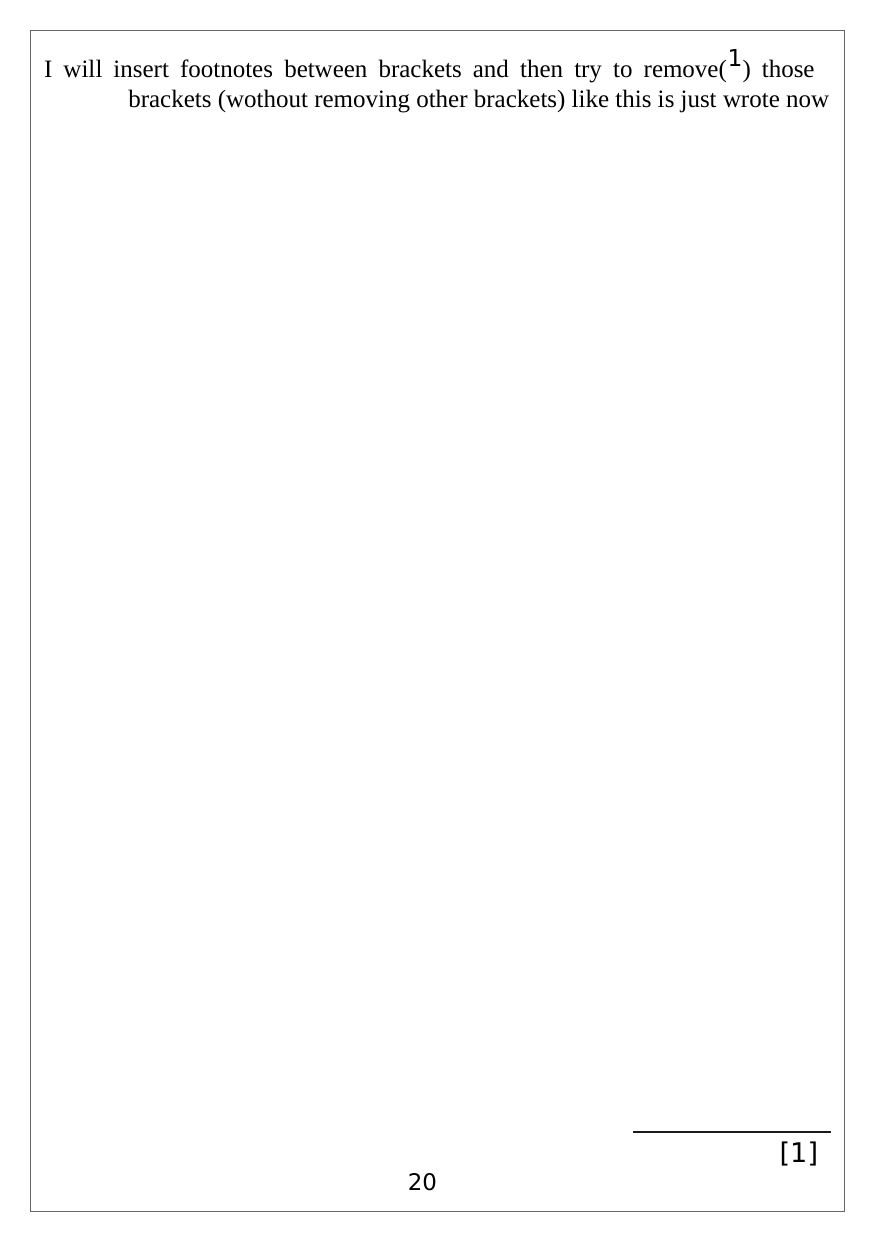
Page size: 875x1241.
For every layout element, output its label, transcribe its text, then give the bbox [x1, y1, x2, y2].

text I will insert footnotes between brackets and then try to remove() those brackets (wothout removing other brackets) like this is just wrote now [44, 44, 830, 113]
